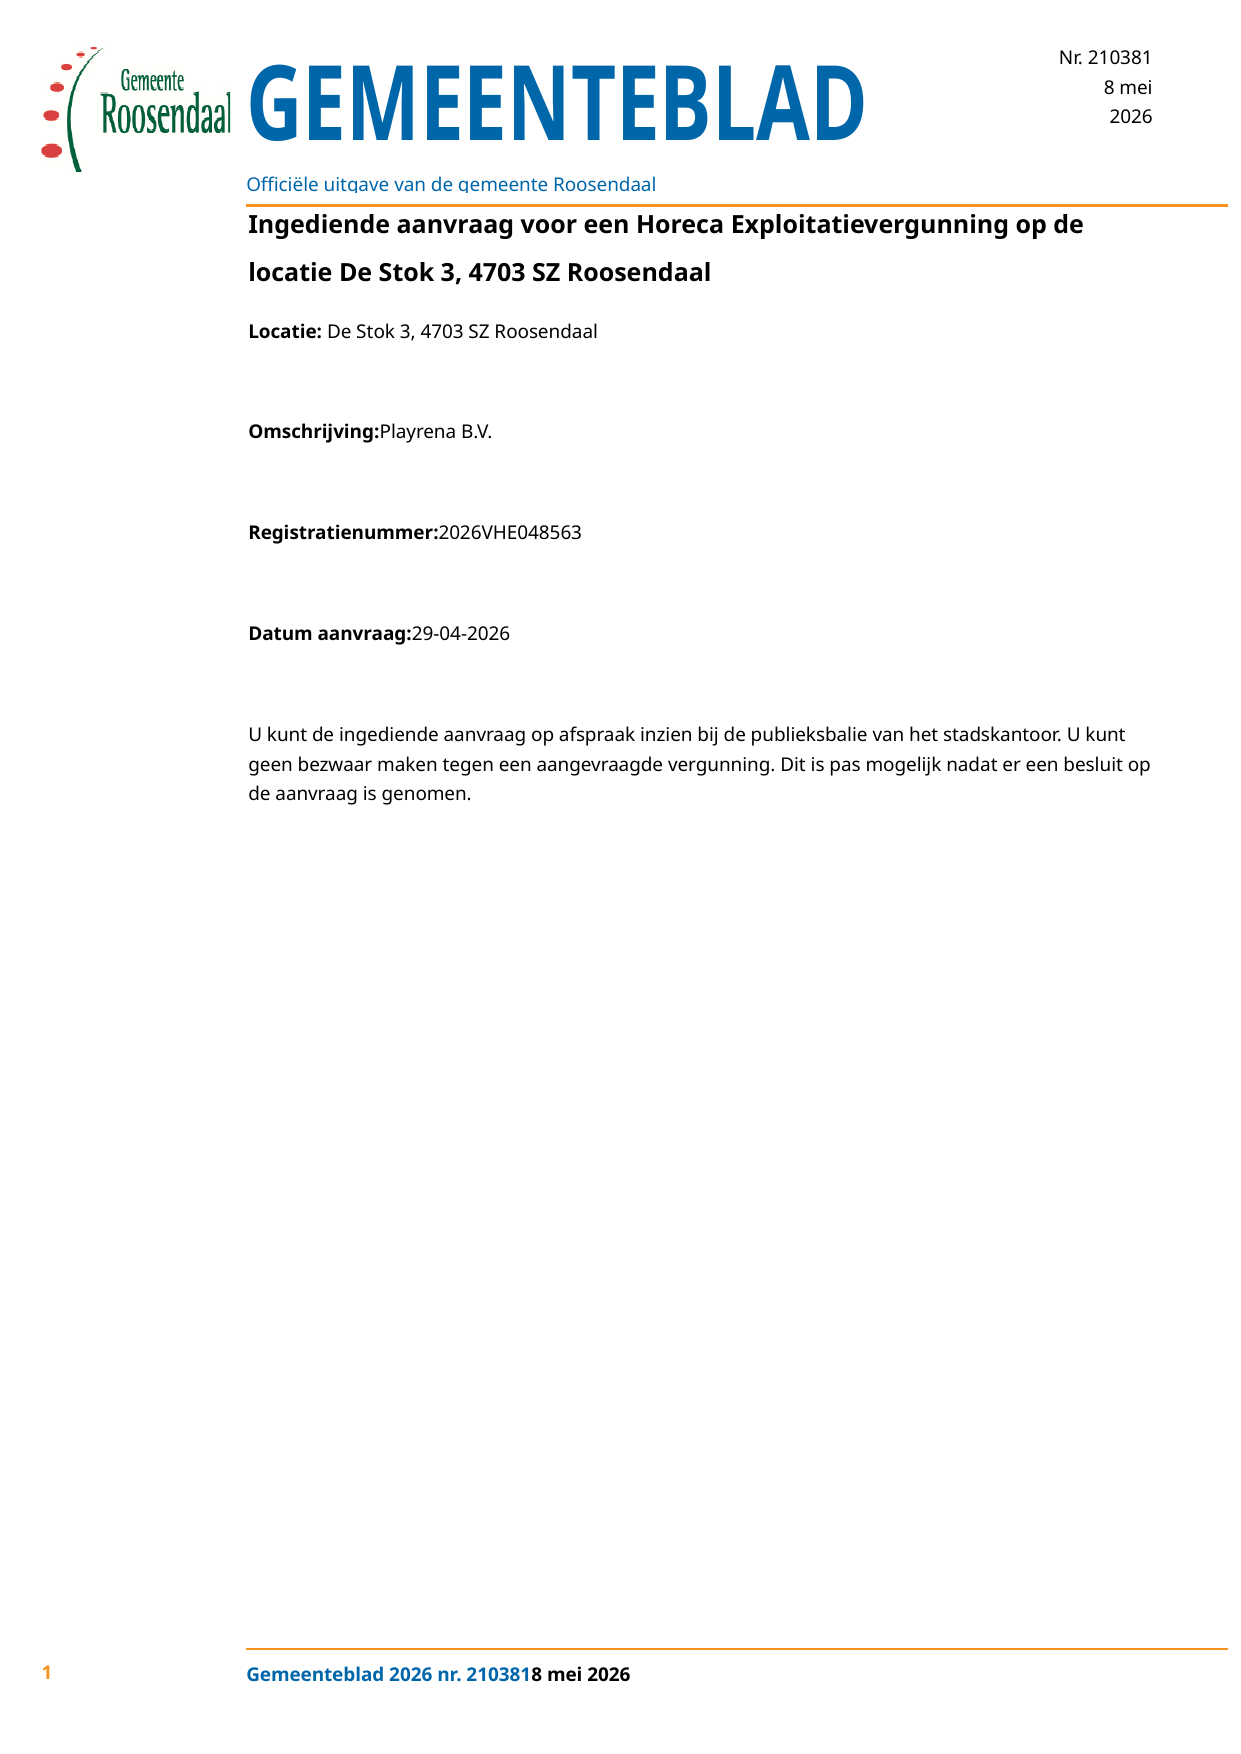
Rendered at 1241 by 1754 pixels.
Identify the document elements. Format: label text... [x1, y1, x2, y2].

text Locatie: De Stok 3, 4703 SZ Roosendaal [248, 318, 1152, 344]
text Datum aanvraag:29-04-2026 [248, 620, 1152, 646]
text Ingediende aanvraag voor een Horeca Exploitatievergunning op de locatie De Stok 3, 4703 SZ Roosendaal [248, 207, 1152, 288]
picture [41, 47, 231, 172]
text Registratienummer:2026VHE048563 [248, 519, 1152, 545]
text U kunt de ingediende aanvraag op afspraak inzien bij de publieksbalie van het stadskantoor. U kunt geen bezwaar maken tegen een aangevraagde vergunning. Dit is pas mogelijk nadat er een besluit op de aanvraag is genomen. [248, 721, 1152, 806]
text Omschrijving:Playrena B.V. [248, 419, 1152, 444]
